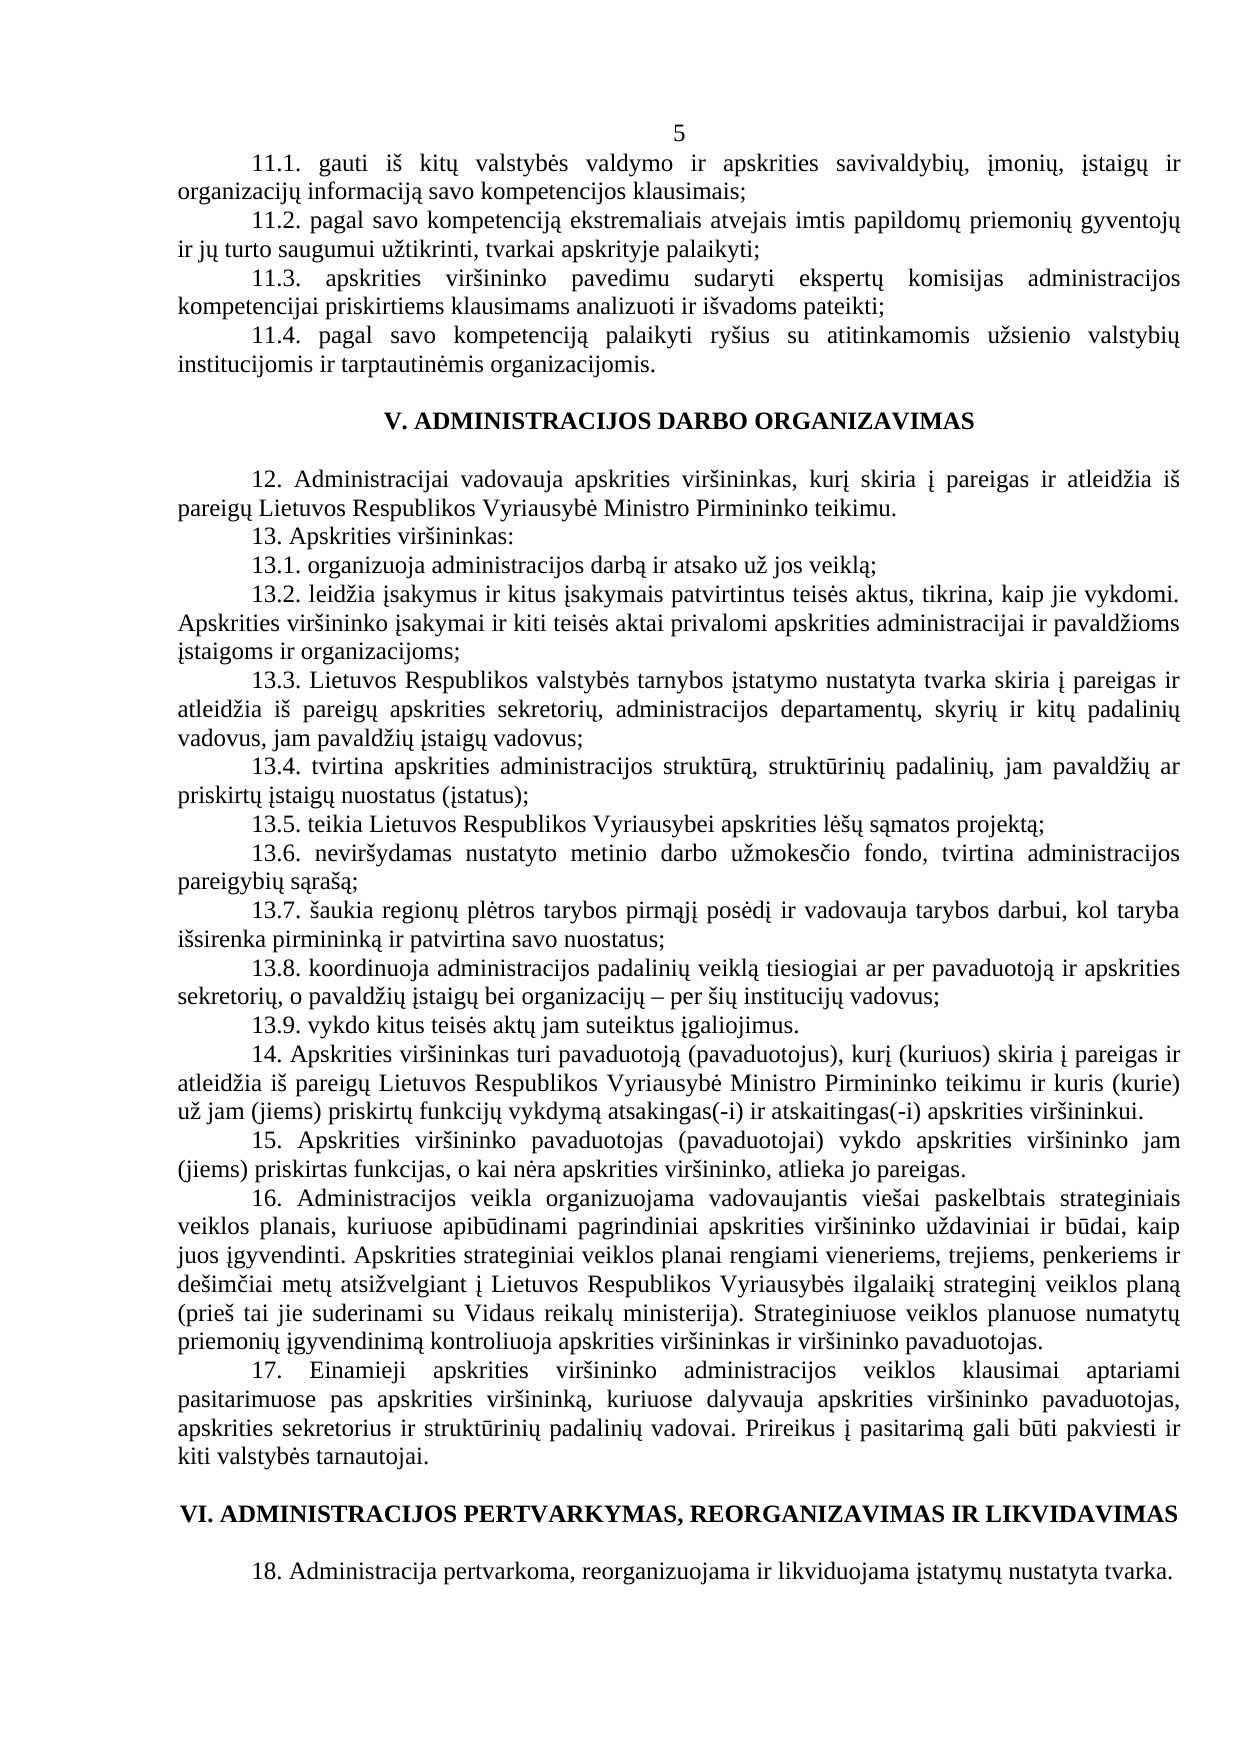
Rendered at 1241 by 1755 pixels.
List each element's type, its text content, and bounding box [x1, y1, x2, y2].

text 12. Administracijai vadovauja apskrities viršininkas, kurį skiria į pareigas ir atleidžia iš pareigų Lietuvos Respublikos Vyriausybė Ministro Pirmininko teikimu. [177, 464, 1181, 521]
text 11.4. pagal savo kompetenciją palaikyti ryšius su atitinkamomis užsienio valstybių institucijomis ir tarptautinėmis organizacijomis. [177, 320, 1181, 378]
text V. ADMINISTRACIJOS DARBO ORGANIZAVIMAS [177, 406, 1181, 435]
text 13.2. leidžia įsakymus ir kitus įsakymais patvirtintus teisės aktus, tikrina, kaip jie vykdomi. Apskrities viršininko įsakymai ir kiti teisės aktai privalomi apskrities administracijai ir pavaldžioms įstaigoms ir organizacijoms; [177, 579, 1181, 665]
text 13.9. vykdo kitus teisės aktų jam suteiktus įgaliojimus. [177, 1010, 1181, 1039]
text 18. Administracija pertvarkoma, reorganizuojama ir likviduojama įstatymų nustatyta tvarka. [177, 1556, 1181, 1585]
text 11.3. apskrities viršininko pavedimu sudaryti ekspertų komisijas administracijos kompetencijai priskirtiems klausimams analizuoti ir išvadoms pateikti; [177, 263, 1181, 320]
text 13. Apskrities viršininkas: [177, 521, 1181, 550]
text 15. Apskrities viršininko pavaduotojas (pavaduotojai) vykdo apskrities viršininko jam (jiems) priskirtas funkcijas, o kai nėra apskrities viršininko, atlieka jo pareigas. [177, 1125, 1181, 1183]
text 11.2. pagal savo kompetenciją ekstremaliais atvejais imtis papildomų priemonių gyventojų ir jų turto saugumui užtikrinti, tvarkai apskrityje palaikyti; [177, 205, 1181, 263]
text 17. Einamieji apskrities viršininko administracijos veiklos klausimai aptariami pasitarimuose pas apskrities viršininką, kuriuose dalyvauja apskrities viršininko pavaduotojas, apskrities sekretorius ir struktūrinių padalinių vadovai. Prireikus į pasitarimą gali būti pakviesti ir kiti valstybės tarnautojai. [177, 1355, 1181, 1470]
text 14. Apskrities viršininkas turi pavaduotoją (pavaduotojus), kurį (kuriuos) skiria į pareigas ir atleidžia iš pareigų Lietuvos Respublikos Vyriausybė Ministro Pirmininko teikimu ir kuris (kurie) už jam (jiems) priskirtų funkcijų vykdymą atsakingas(-i) ir atskaitingas(-i) apskrities viršininkui. [177, 1039, 1181, 1125]
text 13.7. šaukia regionų plėtros tarybos pirmąjį posėdį ir vadovauja tarybos darbui, kol taryba išsirenka pirmininką ir patvirtina savo nuostatus; [177, 895, 1181, 953]
text VI. ADMINISTRACIJOS PERTVARKYMAS, REORGANIZAVIMAS IR LIKVIDAVIMAS [177, 1499, 1181, 1528]
text 13.1. organizuoja administracijos darbą ir atsako už jos veiklą; [177, 550, 1181, 579]
text 13.3. Lietuvos Respublikos valstybės tarnybos įstatymo nustatyta tvarka skiria į pareigas ir atleidžia iš pareigų apskrities sekretorių, administracijos departamentų, skyrių ir kitų padalinių vadovus, jam pavaldžių įstaigų vadovus; [177, 665, 1181, 751]
text 13.5. teikia Lietuvos Respublikos Vyriausybei apskrities lėšų sąmatos projektą; [177, 809, 1181, 838]
text 13.6. neviršydamas nustatyto metinio darbo užmokesčio fondo, tvirtina administracijos pareigybių sąrašą; [177, 838, 1181, 895]
text 13.8. koordinuoja administracijos padalinių veiklą tiesiogiai ar per pavaduotoją ir apskrities sekretorių, o pavaldžių įstaigų bei organizacijų – per šių institucijų vadovus; [177, 953, 1181, 1010]
text 16. Administracijos veikla organizuojama vadovaujantis viešai paskelbtais strateginiais veiklos planais, kuriuose apibūdinami pagrindiniai apskrities viršininko uždaviniai ir būdai, kaip juos įgyvendinti. Apskrities strateginiai veiklos planai rengiami vieneriems, trejiems, penkeriems ir dešimčiai metų atsižvelgiant į Lietuvos Respublikos Vyriausybės ilgalaikį strateginį veiklos planą (prieš tai jie suderinami su Vidaus reikalų ministerija). Strateginiuose veiklos planuose numatytų priemonių įgyvendinimą kontroliuoja apskrities viršininkas ir viršininko pavaduotojas. [177, 1183, 1181, 1355]
text 11.1. gauti iš kitų valstybės valdymo ir apskrities savivaldybių, įmonių, įstaigų ir organizacijų informaciją savo kompetencijos klausimais; [177, 148, 1181, 205]
text 13.4. tvirtina apskrities administracijos struktūrą, struktūrinių padalinių, jam pavaldžių ar priskirtų įstaigų nuostatus (įstatus); [177, 751, 1181, 809]
